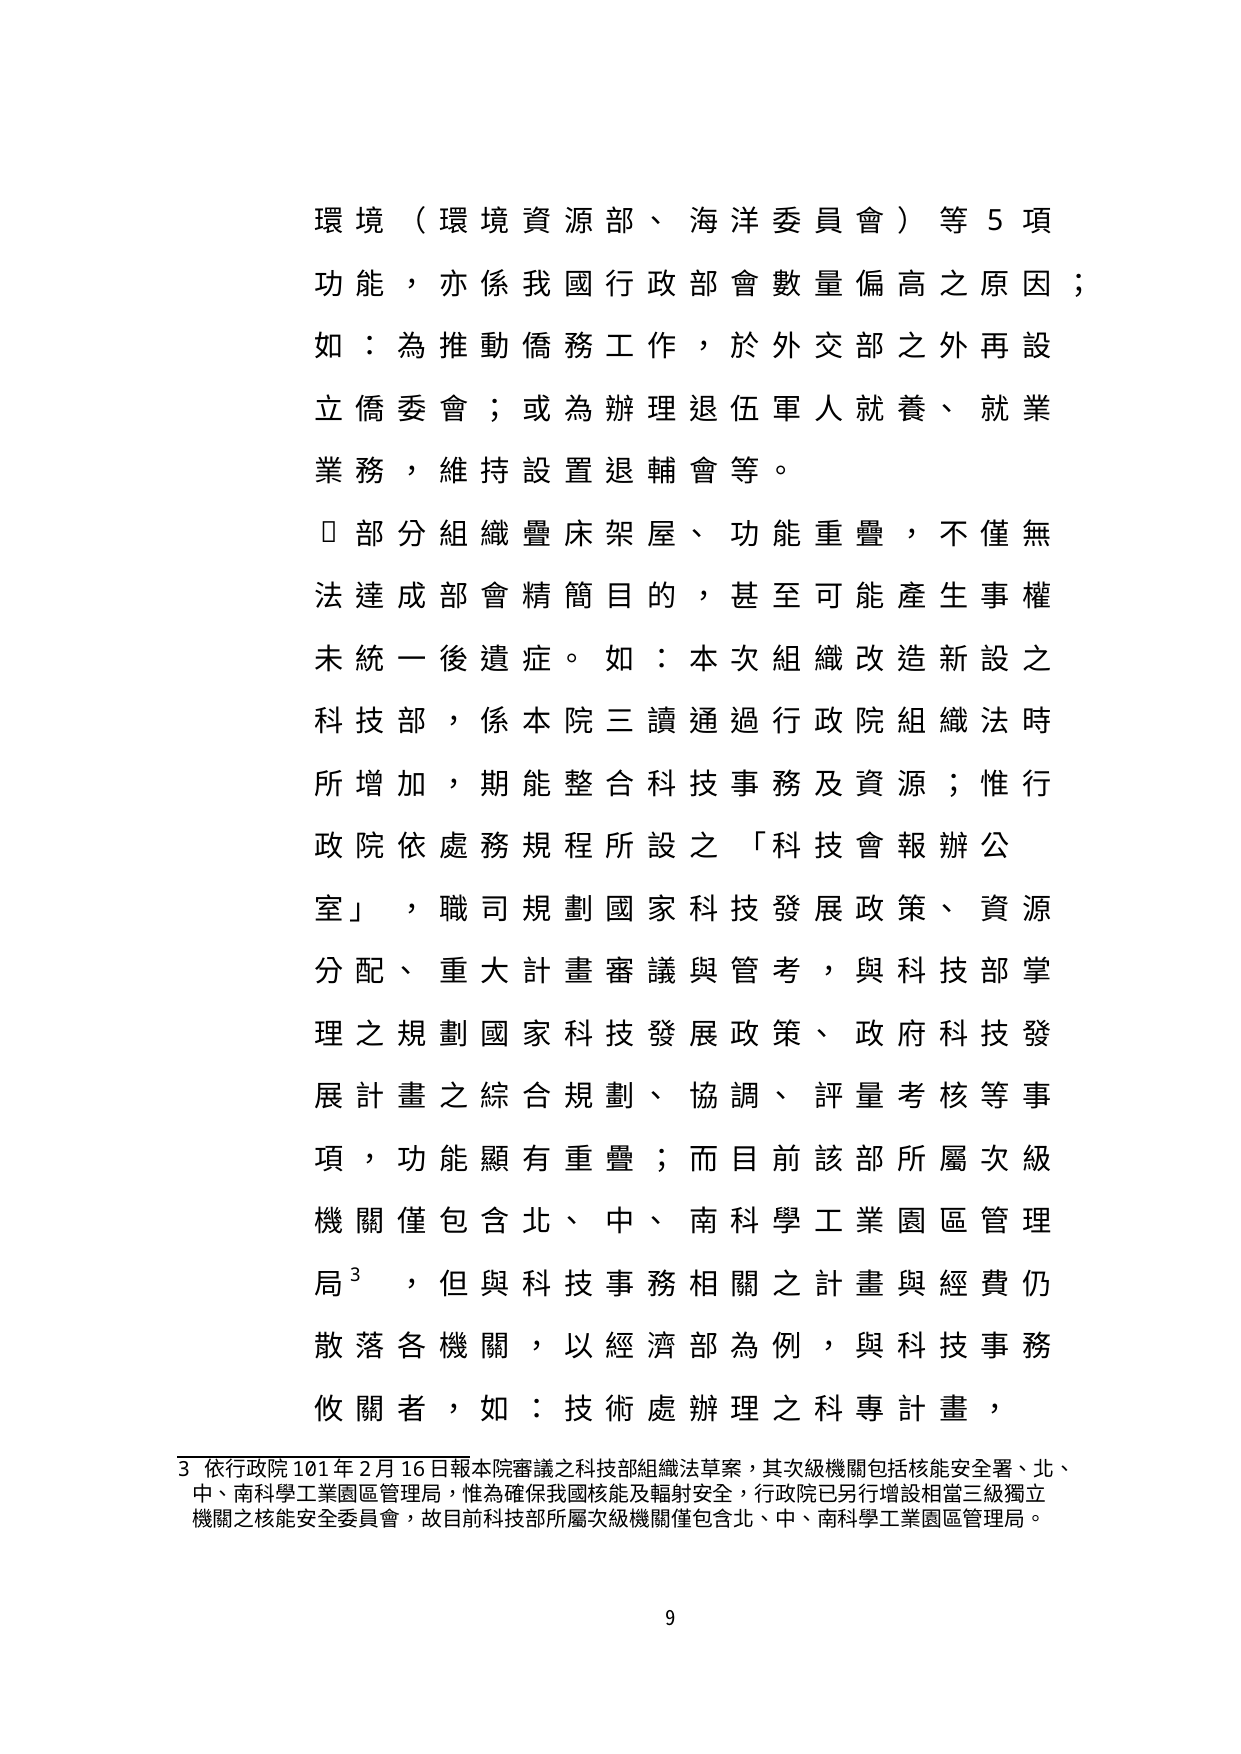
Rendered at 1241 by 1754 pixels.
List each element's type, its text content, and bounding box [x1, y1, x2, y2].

text 依行政院101年2月16日報本院審議之科技部組織法草案，其次級機關包括核能安全署、北、中、南科學工業園區管理局，惟為確保我國核能及輻射安全，行政院已另行增設相當三級獨立機關之核能安全委員會，故目前科技部所屬次級機關僅包含北、中、南科學工業園區管理局。 [177, 1457, 1063, 1532]
text 部分組織疊床架屋、功能重疊，不僅無法達成部會精簡目的，甚至可能產生事權未統一後遺症。如：本次組織改造新設之科技部，係本院三讀通過行政院組織法時所增加，期能整合科技事務及資源；惟行政院依處務規程所設之「科技會報辦公室」，職司規劃國家科技發展政策、資源分配、重大計畫審議與管考，與科技部掌理之規劃國家科技發展政策、政府科技發展計畫之綜合規劃、協調、評量考核等事項，功能顯有重疊；而目前該部所屬次級機關僅包含北、中、南科學工業園區管理局，但與科技事務相關之計畫與經費仍散落各機關，以經濟部為例，與科技事務攸關者，如：技術處辦理之科專計畫， [271, 490, 1058, 1427]
text 另13項核心功能卻成立2個以上之部會共同辦理者，計有外交（外交部、僑務委員會）、國防（國防部、國軍退除役官兵輔導委員會）、財政（財政部、金管會）、經濟（公平會、國發會、經濟及能源部）、環境（環境資源部、海洋委員會）等5項功能，亦係我國行政部會數量偏高之原因；如：為推動僑務工作，於外交部之外再設立僑委會；或為辦理退伍軍人就養、就業業務，維持設置退輔會等。 [271, 177, 1058, 490]
